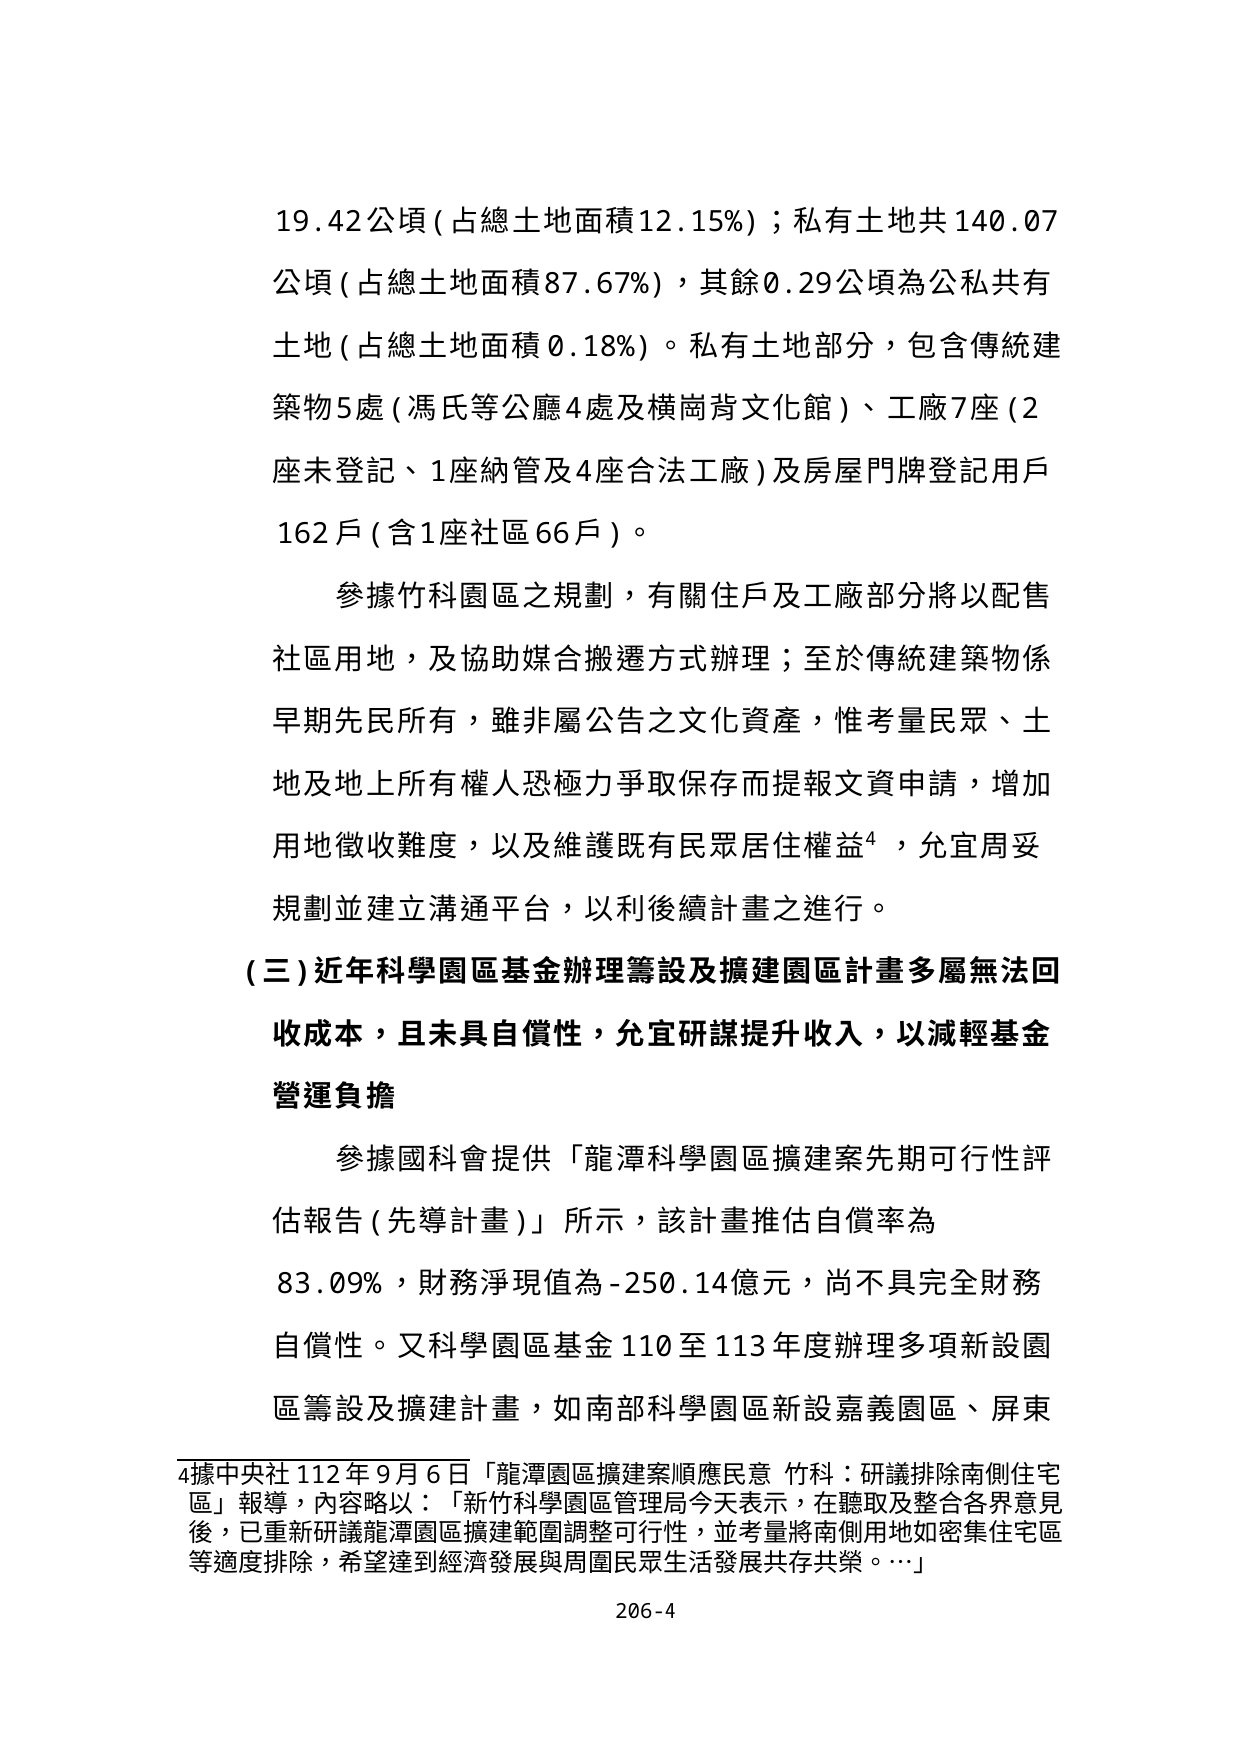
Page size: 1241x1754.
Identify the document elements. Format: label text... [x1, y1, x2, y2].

text (三)近年科學園區基金辦理籌設及擴建園區計畫多屬無法回收成本，且未具自償性，允宜研謀提升收入，以減輕基金營運負擔 [236, 927, 1063, 1115]
text 參據國科會提供「龍潭科學園區擴建案先期可行性評估報告(先導計畫)」所示，該計畫推估自償率為83.09%，財務淨現值為-250.14億元，尚不具完全財務自償性。又科學園區基金110至113年度辦理多項新設園區籌設及擴建計畫，如南部科學園區新設嘉義園區、屏東 [266, 1115, 1063, 1427]
text 19.42公頃(占總土地面積12.15%)；私有土地共140.07公頃(占總土地面積87.67%)，其餘0.29公頃為公私共有土地(占總土地面積0.18%)。私有土地部分，包含傳統建築物5處(馮氏等公廳4處及横崗背文化館)、工廠7座(2座未登記、1座納管及4座合法工廠)及房屋門牌登記用戶162戶(含1座社區66戶)。 [266, 177, 1063, 552]
text 據中央社112年9月6日「龍潭園區擴建案順應民意 竹科：研議排除南側住宅區」報導，內容略以：「新竹科學園區管理局今天表示，在聽取及整合各界意見後，已重新研議龍潭園區擴建範圍調整可行性，並考量將南側用地如密集住宅區等適度排除，希望達到經濟發展與周圍民眾生活發展共存共榮。…」 [177, 1460, 1063, 1577]
text 參據竹科園區之規劃，有關住戶及工廠部分將以配售社區用地，及協助媒合搬遷方式辦理；至於傳統建築物係早期先民所有，雖非屬公告之文化資產，惟考量民眾、土地及地上所有權人恐極力爭取保存而提報文資申請，增加用地徵收難度，以及維護既有民眾居住權益，允宜周妥規劃並建立溝通平台，以利後續計畫之進行。 [266, 552, 1063, 927]
